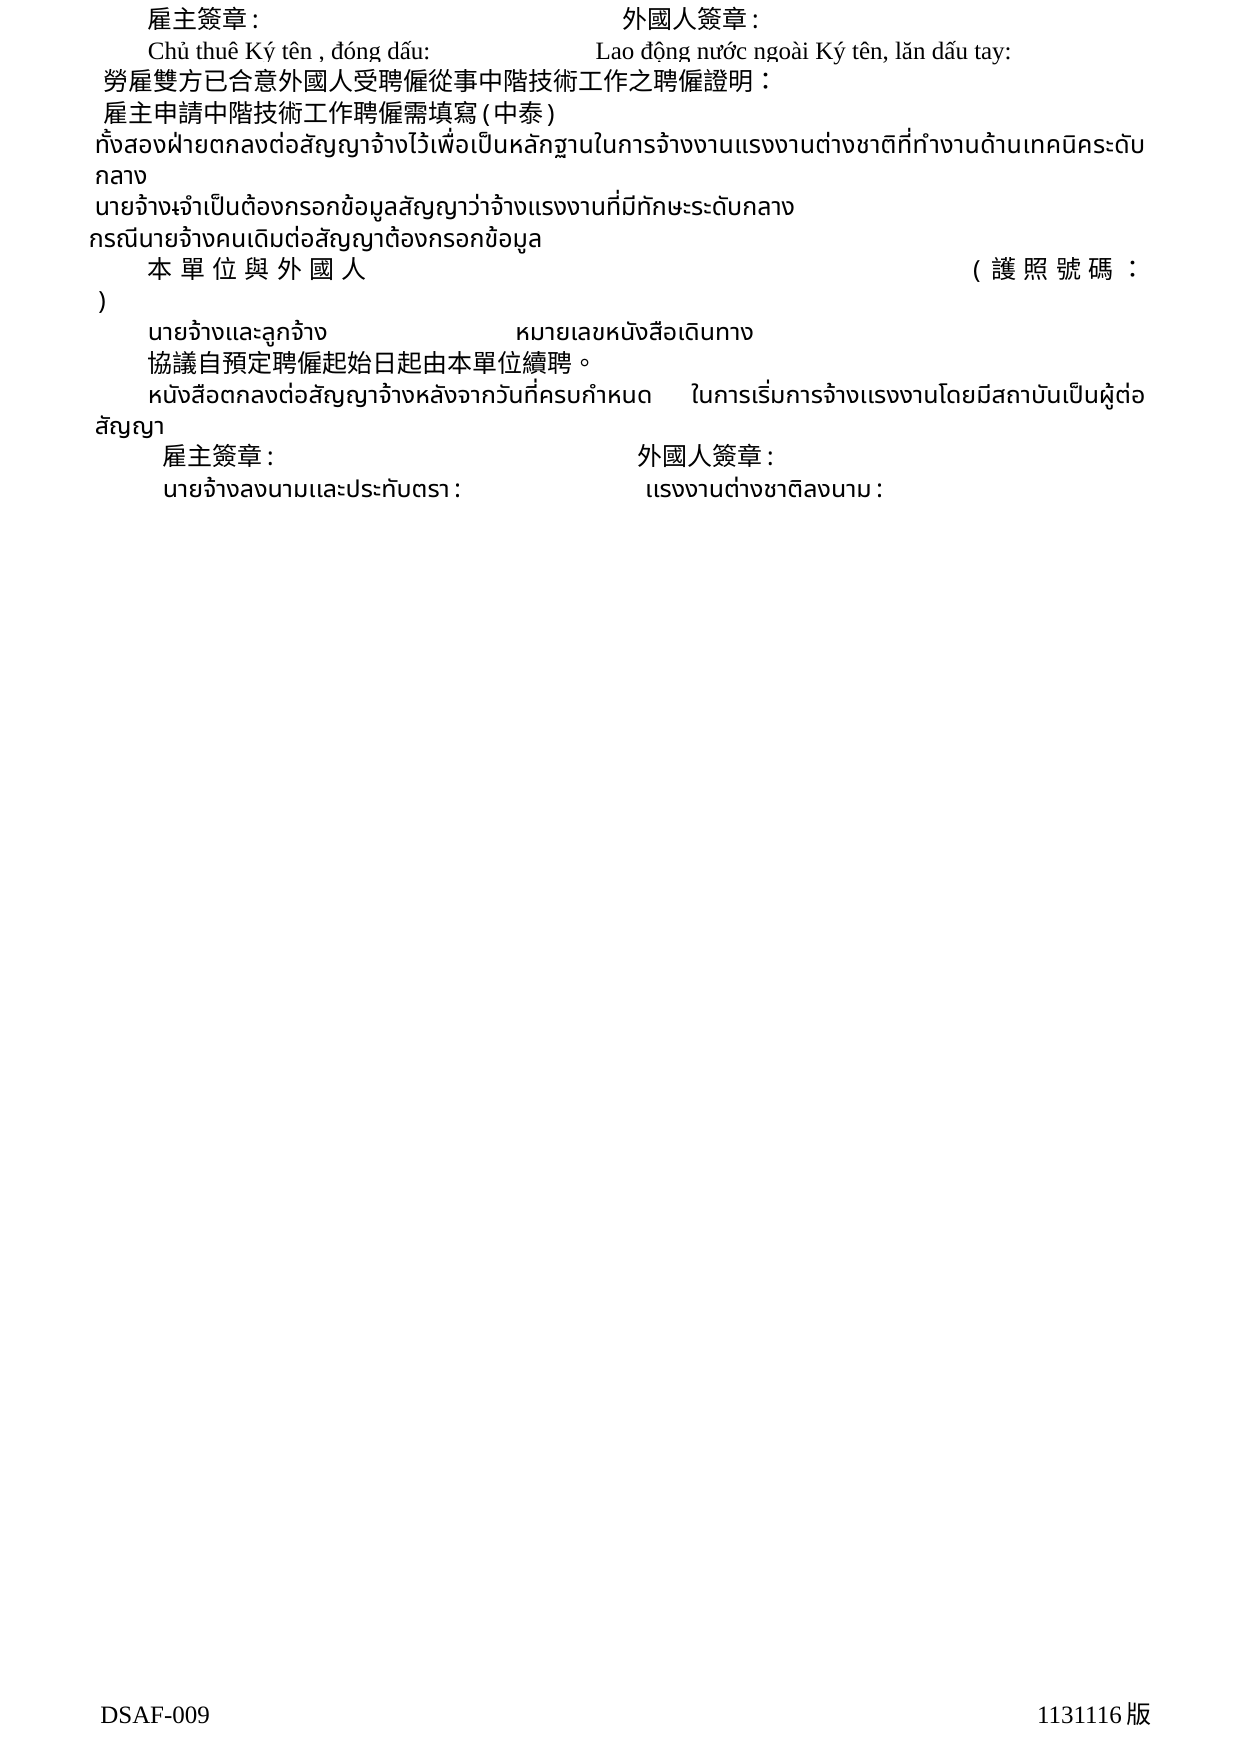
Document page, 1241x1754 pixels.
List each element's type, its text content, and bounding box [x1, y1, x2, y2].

text นายจ้างและลูกจ้าง หมายเลขหนังสือเดินทาง [94, 316, 1146, 347]
text ทั้งสองฝ่ายตกลงต่อสัญญาจ้างไว้เพื่อเป็นหลักฐานในการจ้างงานแรงงานต่างชาติที่ทำงานด้านเทคนิคระดับกลาง [94, 128, 1146, 191]
text นายจ้างลงนามเเละประทับตรา: เเรงงานต่างชาติลงนาม: [94, 472, 1146, 503]
text 雇主簽章: 外國人簽章: [148, 3, 1140, 34]
text 勞雇雙方已合意外國人受聘僱從事中階技術工作之聘僱證明： [94, 66, 1146, 97]
text Chủ thuê Ký tên , đóng dấu: Lao động nước ngoài Ký tên, lăn dấu tay: [101, 34, 1140, 66]
text 協議自預定聘僱起始日起由本單位續聘。 [94, 347, 1146, 378]
text กรณีนายจ้างคนเดิมต่อสัญญาต้องกรอกข้อมูล [88, 222, 1146, 253]
text หนังสือตกลงต่อสัญญาจ้างหลังจากวันที่ครบกำหนด ในการเริ่มการจ้างเเรงงานโดยมีสถาบันเป็นผู้ต่อสัญญา [94, 378, 1146, 441]
text 本單位與外國人 (護照號碼： ) [94, 253, 1146, 316]
text 雇主申請中階技術工作聘僱需填寫(中泰) [94, 97, 1146, 128]
text 雇主簽章: 外國人簽章: [94, 441, 1146, 472]
text นายจ้างเจำเป็นต้องกรอกข้อมูลสัญญาว่าจ้างแรงงานที่มีทักษะระดับกลาง [94, 191, 1146, 222]
